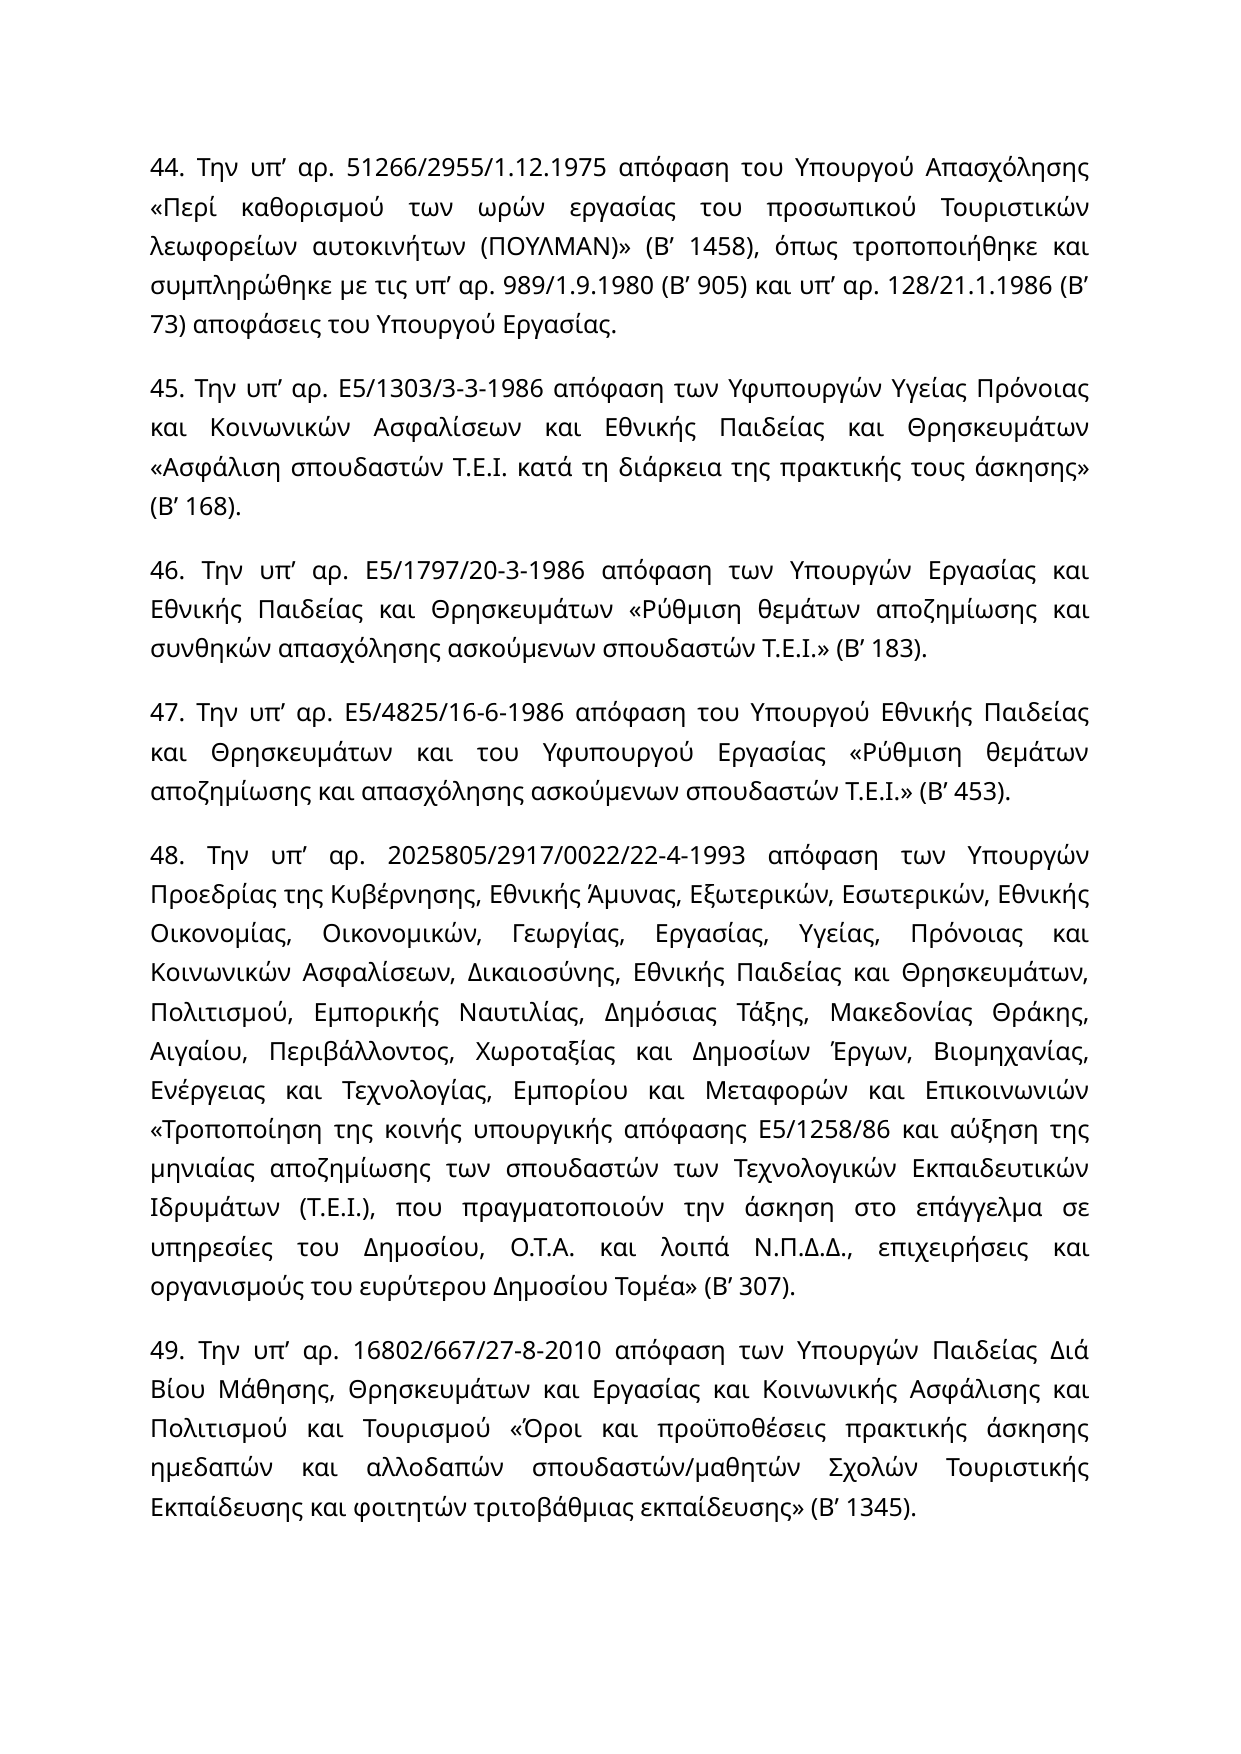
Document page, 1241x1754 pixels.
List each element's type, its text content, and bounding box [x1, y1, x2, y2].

text 45. Την υπ’ αρ. Ε5/1303/3-3-1986 απόφαση των Υφυπουργών Υγείας Πρόνοιας και Κοινωνικών Ασφαλίσεων και Εθνικής Παιδείας και Θρησκευμάτων «Ασφάλιση σπουδαστών Τ.Ε.Ι. κατά τη διάρκεια της πρακτικής τους άσκησης» (Β’ 168). [150, 371, 1090, 522]
text 48. Την υπ’ αρ. 2025805/2917/0022/22-4-1993 απόφαση των Υπουργών Προεδρίας της Κυβέρνησης, Εθνικής Άμυνας, Εξωτερικών, Εσωτερικών, Εθνικής Οικονομίας, Οικονομικών, Γεωργίας, Εργασίας, Υγείας, Πρόνοιας και Κοινωνικών Ασφαλίσεων, Δικαιοσύνης, Εθνικής Παιδείας και Θρησκευμάτων, Πολιτισμού, Εμπορικής Ναυτιλίας, Δημόσιας Τάξης, Μακεδονίας Θράκης, Αιγαίου, Περιβάλλοντος, Χωροταξίας και Δημοσίων Έργων, Βιομηχανίας, Ενέργειας και Τεχνολογίας, Εμπορίου και Μεταφορών και Επικοινωνιών «Τροποποίηση της κοινής υπουργικής απόφασης Ε5/1258/86 και αύξηση της μηνιαίας αποζημίωσης των σπουδαστών των Τεχνολογικών Εκπαιδευτικών Ιδρυμάτων (Τ.Ε.Ι.), που πραγματοποιούν την άσκηση στο επάγγελμα σε υπηρεσίες του Δημοσίου, Ο.Τ.Α. και λοιπά Ν.Π.Δ.Δ., επιχειρήσεις και οργανισμούς του ευρύτερου Δημοσίου Τομέα» (Β’ 307). [150, 837, 1090, 1302]
text 44. Την υπ’ αρ. 51266/2955/1.12.1975 απόφαση του Υπουργού Απασχόλησης «Περί καθορισμού των ωρών εργασίας του προσωπικού Τουριστικών λεωφορείων αυτοκινήτων (ΠΟΥΛΜΑΝ)» (Β’ 1458), όπως τροποποιήθηκε και συμπληρώθηκε με τις υπ’ αρ. 989/1.9.1980 (Β’ 905) και υπ’ αρ. 128/21.1.1986 (Β’ 73) αποφάσεις του Υπουργού Εργασίας. [150, 150, 1090, 341]
text 46. Την υπ’ αρ. Ε5/1797/20-3-1986 απόφαση των Υπουργών Εργασίας και Εθνικής Παιδείας και Θρησκευμάτων «Ρύθμιση θεμάτων αποζημίωσης και συνθηκών απασχόλησης ασκούμενων σπουδαστών Τ.Ε.Ι.» (Β’ 183). [150, 552, 1090, 665]
text 49. Την υπ’ αρ. 16802/667/27-8-2010 απόφαση των Υπουργών Παιδείας Διά Βίου Μάθησης, Θρησκευμάτων και Εργασίας και Κοινωνικής Ασφάλισης και Πολιτισμού και Τουρισμού «Όροι και προϋποθέσεις πρακτικής άσκησης ημεδαπών και αλλοδαπών σπουδαστών/μαθητών Σχολών Τουριστικής Εκπαίδευσης και φοιτητών τριτοβάθμιας εκπαίδευσης» (Β’ 1345). [150, 1332, 1090, 1523]
text 47. Την υπ’ αρ. Ε5/4825/16-6-1986 απόφαση του Υπουργού Εθνικής Παιδείας και Θρησκευμάτων και του Υφυπουργού Εργασίας «Ρύθμιση θεμάτων αποζημίωσης και απασχόλησης ασκούμενων σπουδαστών Τ.Ε.Ι.» (Β’ 453). [150, 695, 1090, 807]
